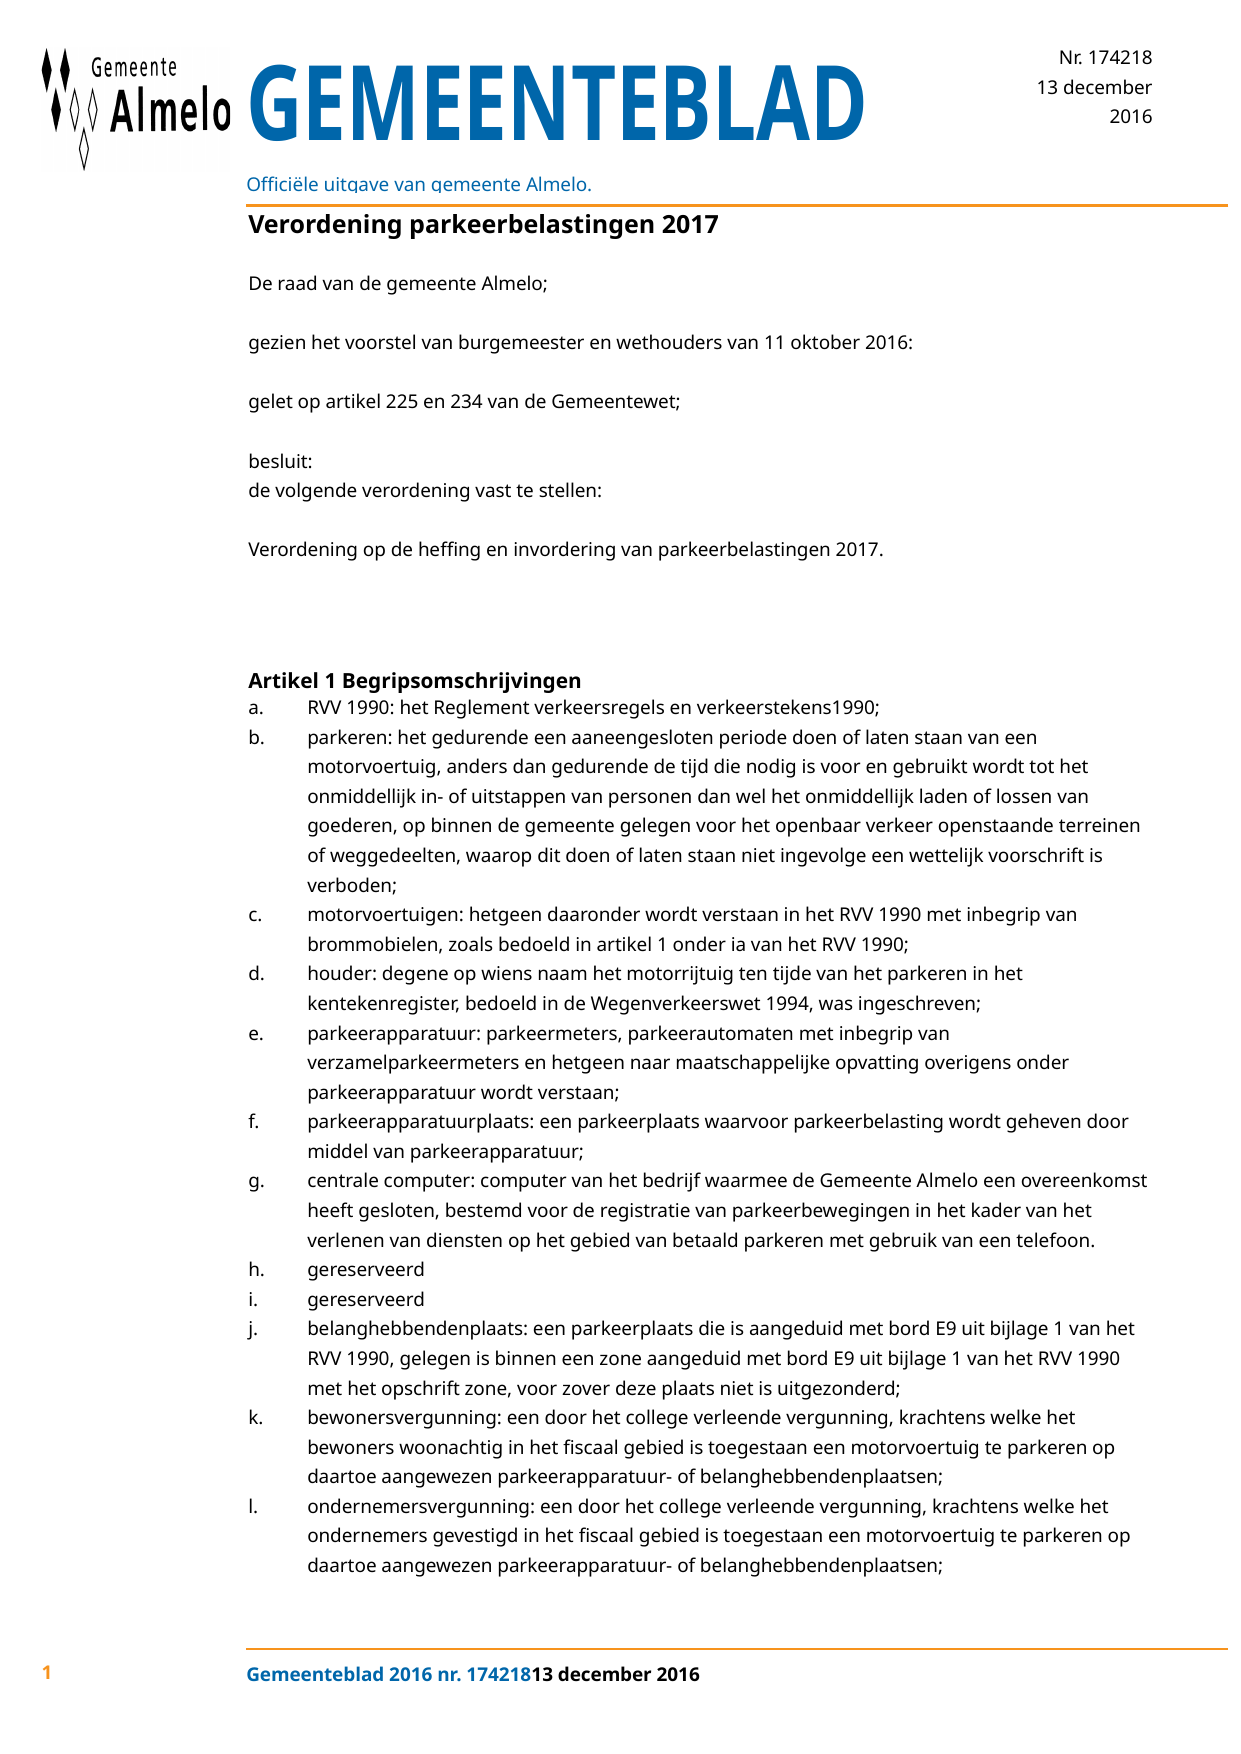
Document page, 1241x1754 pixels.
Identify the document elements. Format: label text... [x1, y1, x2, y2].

list ondernemersvergunning: een door het college verleende vergunning, krachtens welke het ondernemers gevestigd in het fiscaal gebied is toegestaan een motorvoertuig te parkeren op daartoe aangewezen parkeerapparatuur- of belanghebbendenplaatsen; [248, 1493, 1152, 1578]
text Artikel 1 Begripsomschrijvingen [248, 666, 1152, 694]
list RVV 1990: het Reglement verkeersregels en verkeerstekens1990; [248, 694, 1152, 720]
list houder: degene op wiens naam het motorrijtuig ten tijde van het parkeren in het kentekenregister, bedoeld in de Wegenverkeerswet 1994, was ingeschreven; [248, 961, 1152, 1016]
text Verordening parkeerbelastingen 2017 [248, 207, 1152, 241]
list belanghebbendenplaats: een parkeerplaats die is aangeduid met bord E9 uit bijlage 1 van het RVV 1990, gelegen is binnen een zone aangeduid met bord E9 uit bijlage 1 van het RVV 1990 met het opschrift zone, voor zover deze plaats niet is uitgezonderd; [248, 1316, 1152, 1400]
text Verordening op de heffing en invordering van parkeerbelastingen 2017. [248, 537, 1152, 562]
list bewonersvergunning: een door het college verleende vergunning, krachtens welke het bewoners woonachtig in het fiscaal gebied is toegestaan een motorvoertuig te parkeren op daartoe aangewezen parkeerapparatuur- of belanghebbendenplaatsen; [248, 1404, 1152, 1489]
text gelet op artikel 225 en 234 van de Gemeentewet; [248, 389, 1152, 414]
list parkeren: het gedurende een aaneengesloten periode doen of laten staan van een motorvoertuig, anders dan gedurende de tijd die nodig is voor en gebruikt wordt tot het onmiddellijk in- of uitstappen van personen dan wel het onmiddellijk laden of lossen van goederen, op binnen de gemeente gelegen voor het openbaar verkeer openstaande terreinen of weggedeelten, waarop dit doen of laten staan niet ingevolge een wettelijk voorschrift is verboden; [248, 724, 1152, 897]
list gereserveerd [248, 1286, 1152, 1312]
text besluit: [248, 448, 1152, 473]
text de volgende verordening vast te stellen: [248, 477, 1152, 503]
list parkeerapparatuurplaats: een parkeerplaats waarvoor parkeerbelasting wordt geheven door middel van parkeerapparatuur; [248, 1108, 1152, 1164]
list centrale computer: computer van het bedrijf waarmee de Gemeente Almelo een overeenkomst heeft gesloten, bestemd voor de registratie van parkeerbewegingen in het kader van het verlenen van diensten op het gebied van betaald parkeren met gebruik van een telefoon. [248, 1168, 1152, 1252]
picture [41, 47, 231, 172]
list motorvoertuigen: hetgeen daaronder wordt verstaan in het RVV 1990 met inbegrip van brommobielen, zoals bedoeld in artikel 1 onder ia van het RVV 1990; [248, 901, 1152, 957]
text De raad van de gemeente Almelo; [248, 270, 1152, 296]
list parkeerapparatuur: parkeermeters, parkeerautomaten met inbegrip van verzamelparkeermeters en hetgeen naar maatschappelijke opvatting overigens onder parkeerapparatuur wordt verstaan; [248, 1020, 1152, 1104]
text gezien het voorstel van burgemeester en wethouders van 11 oktober 2016: [248, 329, 1152, 355]
list gereserveerd [248, 1256, 1152, 1282]
